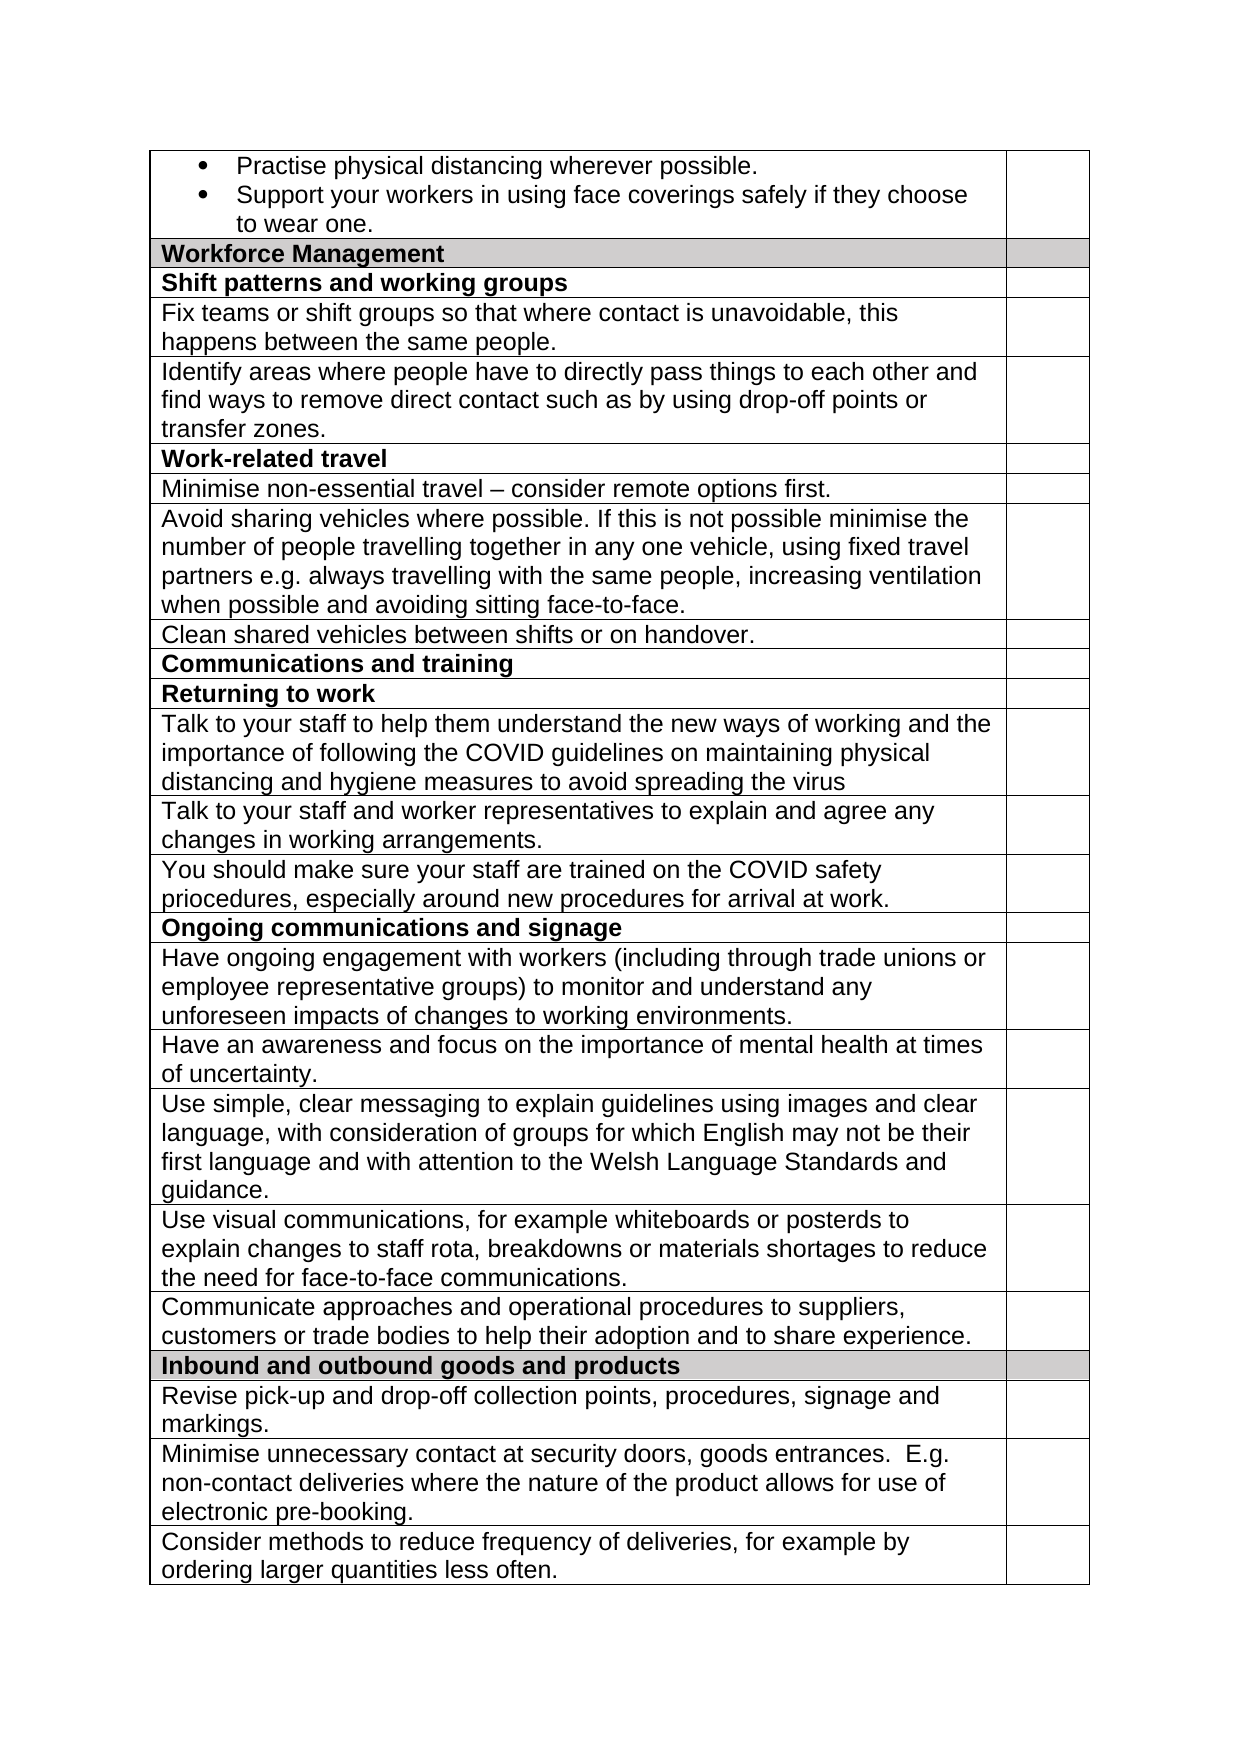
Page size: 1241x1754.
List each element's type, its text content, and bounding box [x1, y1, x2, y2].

table_cell [1007, 1381, 1089, 1438]
table_cell You should make sure your staff are trained on the COVID safety priocedures, especially around new procedures for arrival at work. [151, 855, 1006, 912]
table_cell [1007, 913, 1089, 942]
table_cell Unless you are in a situation where the risk of COVID-19 transmission is very high the wearing of a face covering is optional and is not required by law, including in the workplace. If you choose to wear a face covering: Use properly and wash your hands before putting on and taking off. Avoid touching your face or face covering, as you could contaminate them with germs from your hands. Change your face covering if it becomes damp or if you’ve touched it. Continue to wash your hands regularly. Change and wash your face covering daily in line with Manufacturer’s instructions. If it’s not washable, dispose of it carefully in your usual waste. Practise physical distancing wherever possible. Support your workers in using face coverings safely if they choose to wear one. [151, 151, 1006, 237]
table_cell [1007, 151, 1089, 237]
table_cell Inbound and outbound goods and products [151, 1351, 1006, 1379]
table_cell [1007, 1351, 1089, 1379]
table_cell [1007, 1292, 1089, 1350]
table_cell Identify areas where people have to directly pass things to each other and find ways to remove direct contact such as by using drop-off points or transfer zones. [151, 357, 1006, 443]
table_cell Returning to work [151, 679, 1006, 708]
table_cell [1007, 649, 1089, 678]
table_cell Minimise non-essential travel – consider remote options first. [151, 474, 1006, 502]
table_cell [1007, 444, 1089, 473]
table_cell [1007, 620, 1089, 648]
table_cell Avoid sharing vehicles where possible. If this is not possible minimise the number of people travelling together in any one vehicle, using fixed travel partners e.g. always travelling with the same people, increasing ventilation when possible and avoiding sitting face-to-face. [151, 504, 1006, 618]
table_cell [1007, 298, 1089, 356]
table_cell Communicate approaches and operational procedures to suppliers, customers or trade bodies to help their adoption and to share experience. [151, 1292, 1006, 1350]
table_cell [1007, 239, 1089, 267]
table_cell Minimise unnecessary contact at security doors, goods entrances. E.g. non-contact deliveries where the nature of the product allows for use of electronic pre-booking. [151, 1439, 1006, 1525]
table_cell Consider methods to reduce frequency of deliveries, for example by ordering larger quantities less often. [151, 1526, 1006, 1584]
table_cell [1007, 679, 1089, 708]
table_cell [1007, 796, 1089, 854]
table_cell [1007, 1439, 1089, 1525]
table_cell Workforce Management [151, 239, 1006, 267]
table_cell Shift patterns and working groups [151, 268, 1006, 297]
table_cell Talk to your staff and worker representatives to explain and agree any changes in working arrangements. [151, 796, 1006, 854]
table_cell Have an awareness and focus on the importance of mental health at times of uncertainty. [151, 1030, 1006, 1088]
table_cell Revise pick-up and drop-off collection points, procedures, signage and markings. [151, 1381, 1006, 1438]
table_cell [1007, 474, 1089, 502]
table_cell [1007, 268, 1089, 297]
table_cell [1007, 357, 1089, 443]
table_cell [1007, 1089, 1089, 1204]
table_cell Use visual communications, for example whiteboards or posterds to explain changes to staff rota, breakdowns or materials shortages to reduce the need for face-to-face communications. [151, 1205, 1006, 1291]
table_cell Communications and training [151, 649, 1006, 678]
table_cell [1007, 943, 1089, 1029]
table_cell Work-related travel [151, 444, 1006, 473]
table_cell [1007, 855, 1089, 912]
table_cell [1007, 1526, 1089, 1584]
table_cell Ongoing communications and signage [151, 913, 1006, 942]
table_cell Use simple, clear messaging to explain guidelines using images and clear language, with consideration of groups for which English may not be their first language and with attention to the Welsh Language Standards and guidance. [151, 1089, 1006, 1204]
table_cell [1007, 709, 1089, 795]
table_cell Clean shared vehicles between shifts or on handover. [151, 620, 1006, 648]
table_cell Have ongoing engagement with workers (including through trade unions or employee representative groups) to monitor and understand any unforeseen impacts of changes to working environments. [151, 943, 1006, 1029]
table_cell [1007, 1205, 1089, 1291]
table_cell [1007, 504, 1089, 618]
table_cell Talk to your staff to help them understand the new ways of working and the importance of following the COVID guidelines on maintaining physical distancing and hygiene measures to avoid spreading the virus [151, 709, 1006, 795]
table_cell Fix teams or shift groups so that where contact is unavoidable, this happens between the same people. [151, 298, 1006, 356]
table_cell [1007, 1030, 1089, 1088]
